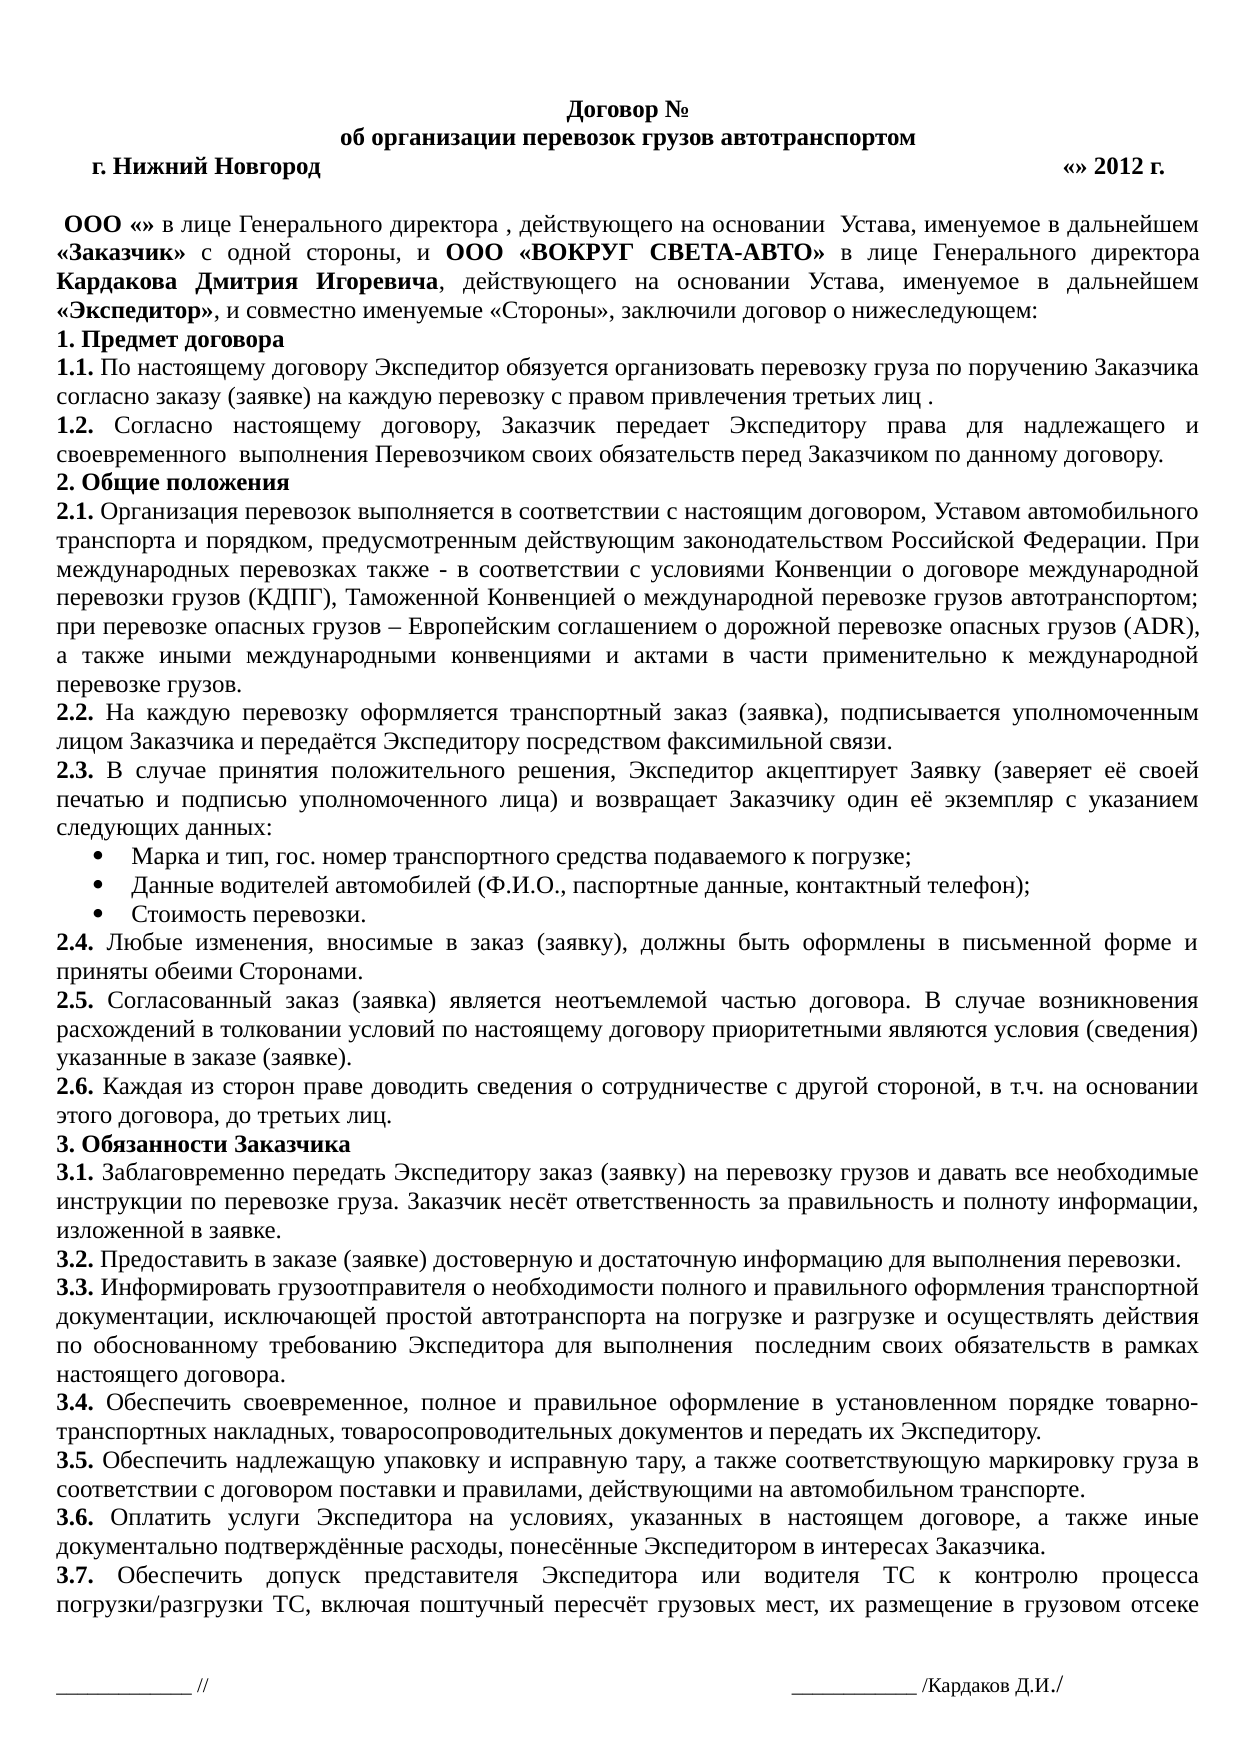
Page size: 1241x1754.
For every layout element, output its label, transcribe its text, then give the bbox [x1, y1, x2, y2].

text 2.2. На каждую перевозку оформляется транспортный заказ (заявка), подписывается уполномоченным лицом Заказчика и передаётся Экспедитору посредством факсимильной связи. [56, 697, 1200, 755]
list Данные водителей автомобилей (Ф.И.О., паспортные данные, контактный телефон); [94, 870, 1200, 899]
text г. Нижний Новгород «» 2012 г. [56, 151, 1200, 180]
text 3.1. Заблаговременно передать Экспедитору заказ (заявку) на перевозку грузов и давать все необходимые инструкции по перевозке груза. Заказчик несёт ответственность за правильность и полноту информации, изложенной в заявке. [56, 1157, 1200, 1244]
text 3. Обязанности Заказчика [56, 1129, 1200, 1157]
text 3.6. Оплатить услуги Экспедитора на условиях, указанных в настоящем договоре, а также иные документально подтверждённые расходы, понесённые Экспедитором в интересах Заказчика. [56, 1502, 1200, 1560]
text 2.1. Организация перевозок выполняется в соответствии с настоящим договором, Уставом автомобильного транспорта и порядком, предусмотренным действующим законодательством Российской Федерации. При международных перевозках также - в соответствии с условиями Конвенции о договоре международной перевозки грузов (КДПГ), Таможенной Конвенцией о международной перевозке грузов автотранспортом; при перевозке опасных грузов – Европейским соглашением о дорожной перевозке опасных грузов (ADR), а также иными международными конвенциями и актами в части применительно к международной перевозке грузов. [56, 496, 1200, 697]
text 2.5. Согласованный заказ (заявка) является неотъемлемой частью договора. В случае возникновения расхождений в толковании условий по настоящему договору приоритетными являются условия (сведения) указанные в заказе (заявке). [56, 985, 1200, 1071]
text 2.3. В случае принятия положительного решения, Экспедитор акцептирует Заявку (заверяет её своей печатью и подписью уполномоченного лица) и возвращает Заказчику один её экземпляр с указанием следующих данных: [56, 755, 1200, 841]
text 1.2. Согласно настоящему договору, Заказчик передает Экспедитору права для надлежащего и своевременного выполнения Перевозчиком своих обязательств перед Заказчиком по данному договору. [56, 410, 1200, 467]
text 3.4. Обеспечить своевременное, полное и правильное оформление в установленном порядке товарно-транспортных накладных, товаросопроводительных документов и передать их Экспедитору. [56, 1387, 1200, 1445]
text 3.5. Обеспечить надлежащую упаковку и исправную тару, а также соответствующую маркировку груза в соответствии с договором поставки и правилами, действующими на автомобильном транспорте. [56, 1445, 1200, 1502]
text 3.2. Предоставить в заказе (заявке) достоверную и достаточную информацию для выполнения перевозки. [56, 1244, 1200, 1272]
text 1. Предмет договора [56, 324, 1200, 352]
text 3.3. Информировать грузоотправителя о необходимости полного и правильного оформления транспортной документации, исключающей простой автотранспорта на погрузке и разгрузке и осуществлять действия по обоснованному требованию Экспедитора для выполнения последним своих обязательств в рамках настоящего договора. [56, 1272, 1200, 1387]
text Договор № [56, 94, 1200, 122]
text 1.1. По настоящему договору Экспедитор обязуется организовать перевозку груза по поручению Заказчика согласно заказу (заявке) на каждую перевозку с правом привлечения третьих лиц . [56, 352, 1200, 410]
text ООО «» в лице Генерального директора , действующего на основании Устава, именуемое в дальнейшем «Заказчик» с одной стороны, и ООО «ВОКРУГ СВЕТА-АВТО» в лице Генерального директора Кардакова Дмитрия Игоревича, действующего на основании Устава, именуемое в дальнейшем «Экспедитор», и совместно именуемые «Стороны», заключили договор о нижеследующем: [56, 209, 1200, 324]
list Марка и тип, гос. номер транспортного средства подаваемого к погрузке; [94, 841, 1200, 870]
text 2. Общие положения [56, 467, 1200, 496]
list Стоимость перевозки. [94, 899, 1200, 927]
text 2.6. Каждая из сторон праве доводить сведения о сотрудничестве с другой стороной, в т.ч. на основании этого договора, до третьих лиц. [56, 1071, 1200, 1129]
text об организации перевозок грузов автотранспортом [56, 122, 1200, 151]
text 3.7. Обеспечить допуск представителя Экспедитора или водителя ТС к контролю процесса погрузки/разгрузки ТС, включая поштучный пересчёт грузовых мест, их размещение в грузовом отсеке [56, 1560, 1200, 1617]
text 2.4. Любые изменения, вносимые в заказ (заявку), должны быть оформлены в письменной форме и приняты обеими Сторонами. [56, 927, 1200, 985]
